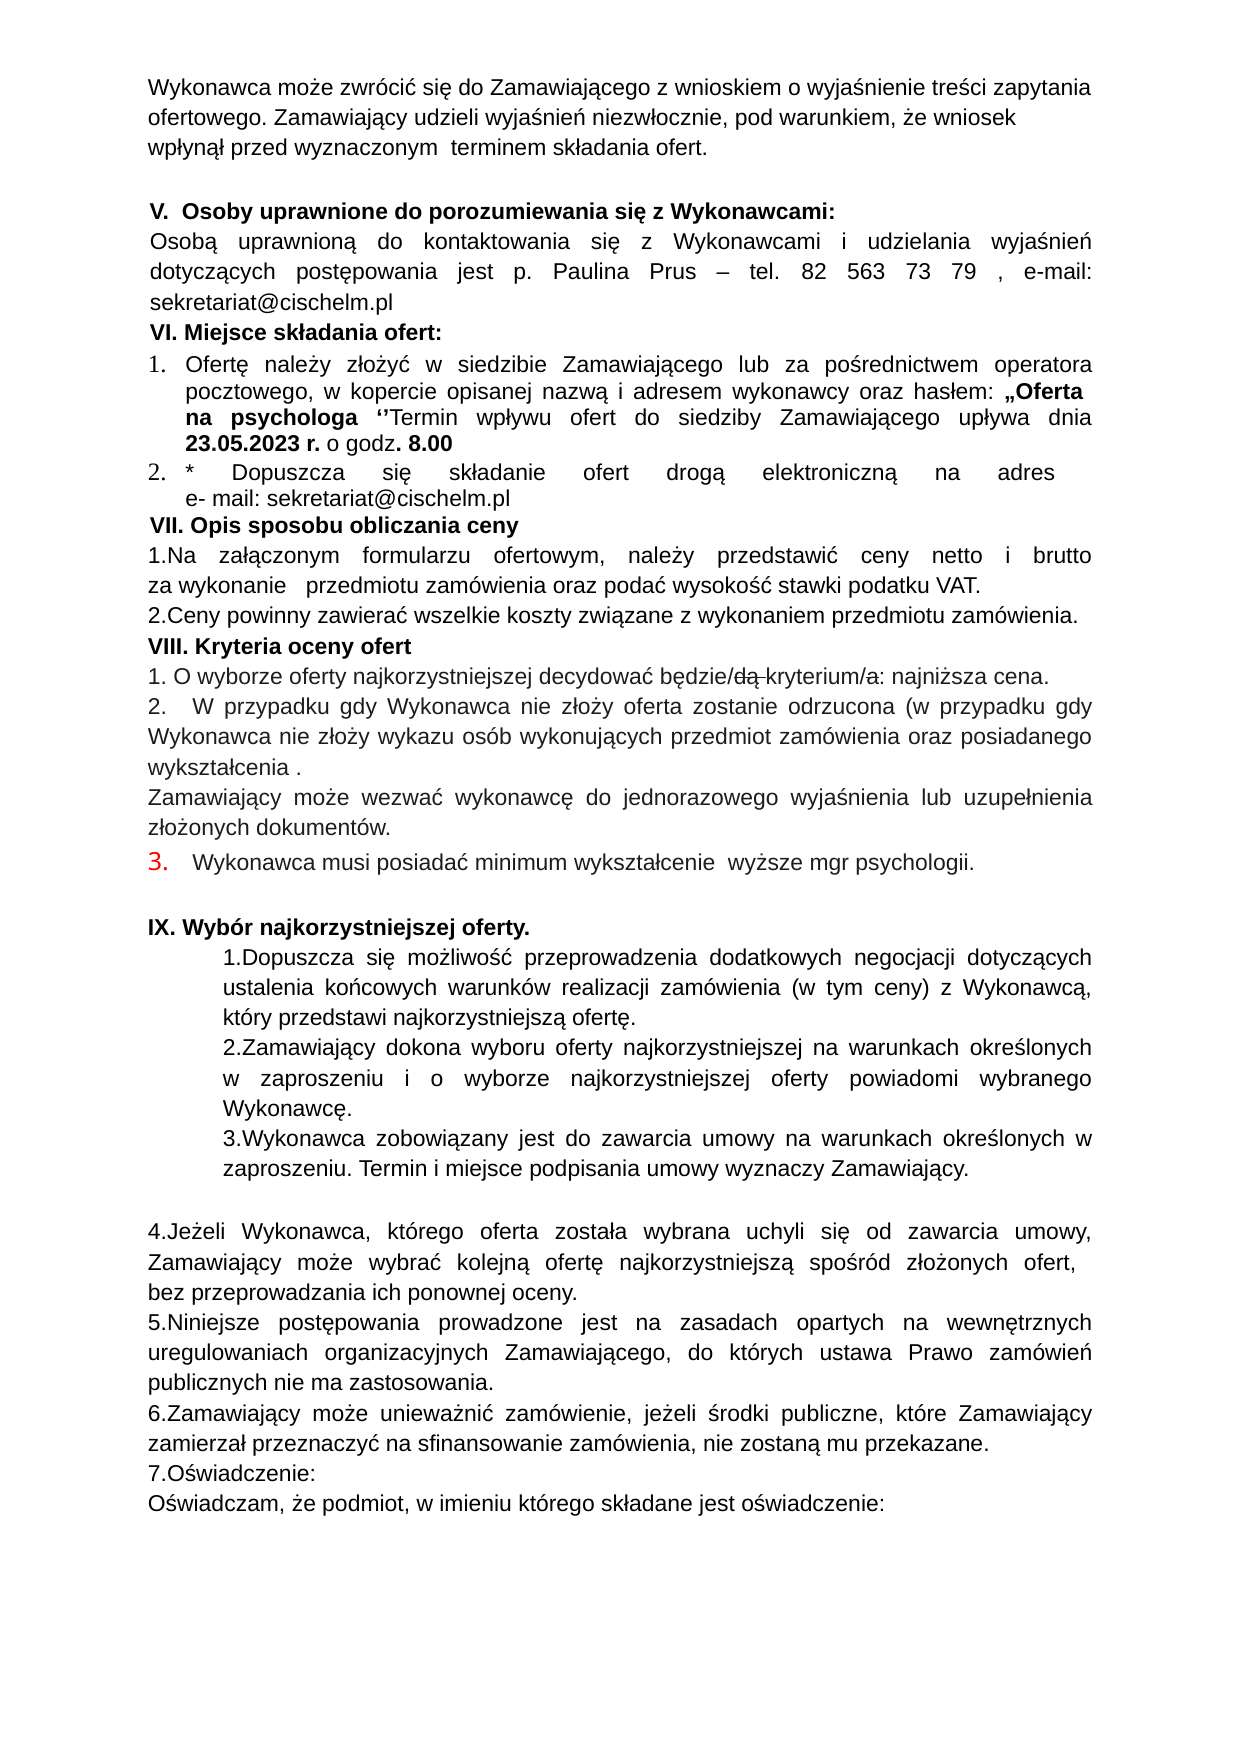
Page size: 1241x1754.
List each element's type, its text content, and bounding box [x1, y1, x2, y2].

text 5.Niniejsze postępowania prowadzone jest na zasadach opartych na wewnętrznych uregulowaniach organizacyjnych Zamawiającego, do których ustawa Prawo zamówień publicznych nie ma zastosowania. [148, 1309, 1093, 1396]
text 2.Ceny powinny zawierać wszelkie koszty związane z wykonaniem przedmiotu zamówienia. [148, 602, 1093, 629]
list Ofertę należy złożyć w siedzibie Zamawiającego lub za pośrednictwem operatora pocztowego, w kopercie opisanej nazwą i adresem wykonawcy oraz hasłem: „Oferta na psychologa ‘’Termin wpływu ofert do siedziby Zamawiającego upływa dnia 23.05.2023 r. o godz. 8.00 [148, 349, 1093, 457]
text 1.Dopuszcza się możliwość przeprowadzenia dodatkowych negocjacji dotyczących ustalenia końcowych warunków realizacji zamówienia (w tym ceny) z Wykonawcą, który przedstawi najkorzystniejszą ofertę. [223, 944, 1093, 1030]
text IX. Wybór najkorzystniejszej oferty. [148, 913, 1093, 940]
text 6.Zamawiający może unieważnić zamówienie, jeżeli środki publiczne, które Zamawiający zamierzał przeznaczyć na sfinansowanie zamówienia, nie zostaną mu przekazane. [148, 1399, 1093, 1456]
text Oświadczam, że podmiot, w imieniu którego składane jest oświadczenie: [148, 1490, 1093, 1517]
text VIII. Kryteria oceny ofert [148, 633, 1093, 659]
text Zamawiający może wezwać wykonawcę do jednorazowego wyjaśnienia lub uzupełnienia złożonych dokumentów. [148, 784, 1093, 840]
list Wykonawca musi posiadać minimum wykształcenie wyższe mgr psychologii. [148, 844, 1093, 878]
text 2.Zamawiający dokona wyboru oferty najkorzystniejszej na warunkach określonych w zaproszeniu i o wyborze najkorzystniejszej oferty powiadomi wybranego Wykonawcę. [223, 1034, 1093, 1121]
text 1.Na załączonym formularzu ofertowym, należy przedstawić ceny netto i brutto za wykonanie przedmiotu zamówienia oraz podać wysokość stawki podatku VAT. [148, 542, 1093, 598]
text V. Osoby uprawnione do porozumiewania się z Wykonawcami: [149, 198, 1093, 224]
text 4.Jeżeli Wykonawca, którego oferta została wybrana uchyli się od zawarcia umowy, Zamawiający może wybrać kolejną ofertę najkorzystniejszą spośród złożonych ofert, bez przeprowadzania ich ponownej oceny. [148, 1218, 1093, 1305]
list * Dopuszcza się składanie ofert drogą elektroniczną na adres e- mail: sekretariat@cischelm.pl [148, 457, 1093, 512]
text 7.Oświadczenie: [148, 1460, 1093, 1486]
list W przypadku gdy Wykonawca nie złoży oferta zostanie odrzucona (w przypadku gdy Wykonawca nie złoży wykazu osób wykonujących przedmiot zamówienia oraz posiadanego wykształcenia . [148, 693, 1093, 780]
text Osobą uprawnioną do kontaktowania się z Wykonawcami i udzielania wyjaśnień dotyczących postępowania jest p. Paulina Prus – tel. 82 563 73 79 , e-mail: sekretariat@cischelm.pl [149, 228, 1093, 315]
text 3.Wykonawca zobowiązany jest do zawarcia umowy na warunkach określonych w zaproszeniu. Termin i miejsce podpisania umowy wyznaczy Zamawiający. [223, 1125, 1093, 1181]
text VII. Opis sposobu obliczania ceny [149, 512, 1093, 538]
text Wykonawca może zwrócić się do Zamawiającego z wnioskiem o wyjaśnienie treści zapytania ofertowego. Zamawiający udzieli wyjaśnień niezwłocznie, pod warunkiem, że wniosek wpłynął przed wyznaczonym terminem składania ofert. [148, 74, 1093, 193]
text 1. O wyborze oferty najkorzystniejszej decydować będzie/dą kryterium/a: najniższa cena. [148, 663, 1093, 689]
text VI. Miejsce składania ofert: [149, 319, 1093, 345]
